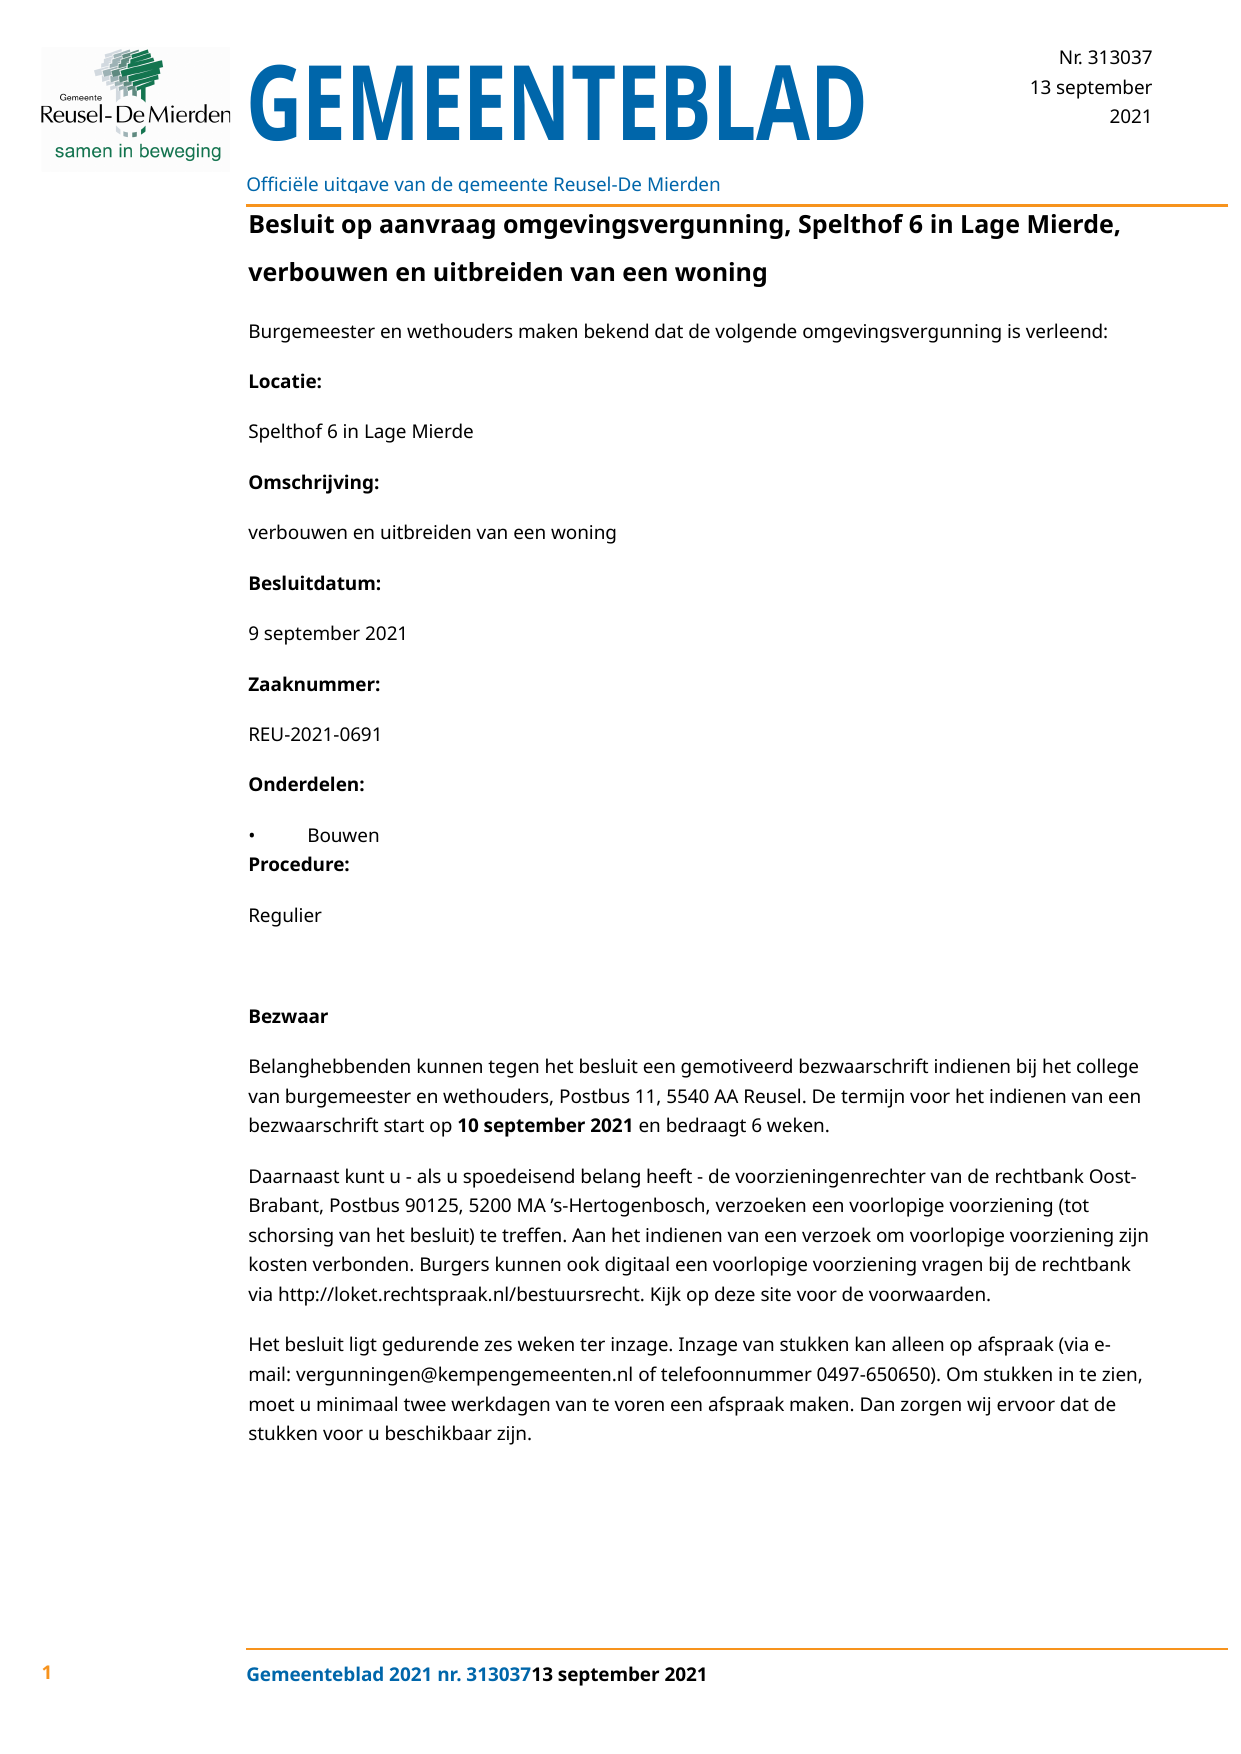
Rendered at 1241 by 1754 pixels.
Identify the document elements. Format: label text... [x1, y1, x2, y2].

text Het besluit ligt gedurende zes weken ter inzage. Inzage van stukken kan alleen op afspraak (via e-mail: vergunningen@kempengemeenten.nl of telefoonnummer 0497-650650). Om stukken in te zien, moet u minimaal twee werkdagen van te voren een afspraak maken. Dan zorgen wij ervoor dat de stukken voor u beschikbaar zijn. [248, 1332, 1152, 1446]
text Daarnaast kunt u - als u spoedeisend belang heeft - de voorzieningenrechter van de rechtbank Oost-Brabant, Postbus 90125, 5200 MA ’s-Hertogenbosch, verzoeken een voorlopige voorziening (tot schorsing van het besluit) te treffen. Aan het indienen van een verzoek om voorlopige voorziening zijn kosten verbonden. Burgers kunnen ook digitaal een voorlopige voorziening vragen bij de rechtbank via http://loket.rechtspraak.nl/bestuursrecht. Kijk op deze site voor de voorwaarden. [248, 1163, 1152, 1307]
text verbouwen en uitbreiden van een woning [248, 519, 1152, 545]
text Onderdelen: [248, 772, 1152, 797]
text Omschrijving: [248, 469, 1152, 495]
text Burgemeester en wethouders maken bekend dat de volgende omgevingsvergunning is verleend: [248, 318, 1152, 344]
text Procedure: [248, 852, 1152, 877]
list Bouwen [248, 822, 1152, 848]
text Regulier [248, 902, 1152, 928]
text Belanghebbenden kunnen tegen het besluit een gemotiveerd bezwaarschrift indienen bij het college van burgemeester en wethouders, Postbus 11, 5540 AA Reusel. De termijn voor het indienen van een bezwaarschrift start op 10 september 2021 en bedraagt 6 weken. [248, 1053, 1152, 1138]
text Locatie: [248, 368, 1152, 394]
text Besluit op aanvraag omgevingsvergunning, Spelthof 6 in Lage Mierde, verbouwen en uitbreiden van een woning [248, 207, 1152, 288]
text Besluitdatum: [248, 570, 1152, 596]
text 9 september 2021 [248, 620, 1152, 646]
text Bezwaar [248, 1003, 1152, 1029]
text Zaaknummer: [248, 671, 1152, 697]
text REU-2021-0691 [248, 721, 1152, 747]
text Spelthof 6 in Lage Mierde [248, 419, 1152, 444]
picture [41, 47, 231, 172]
